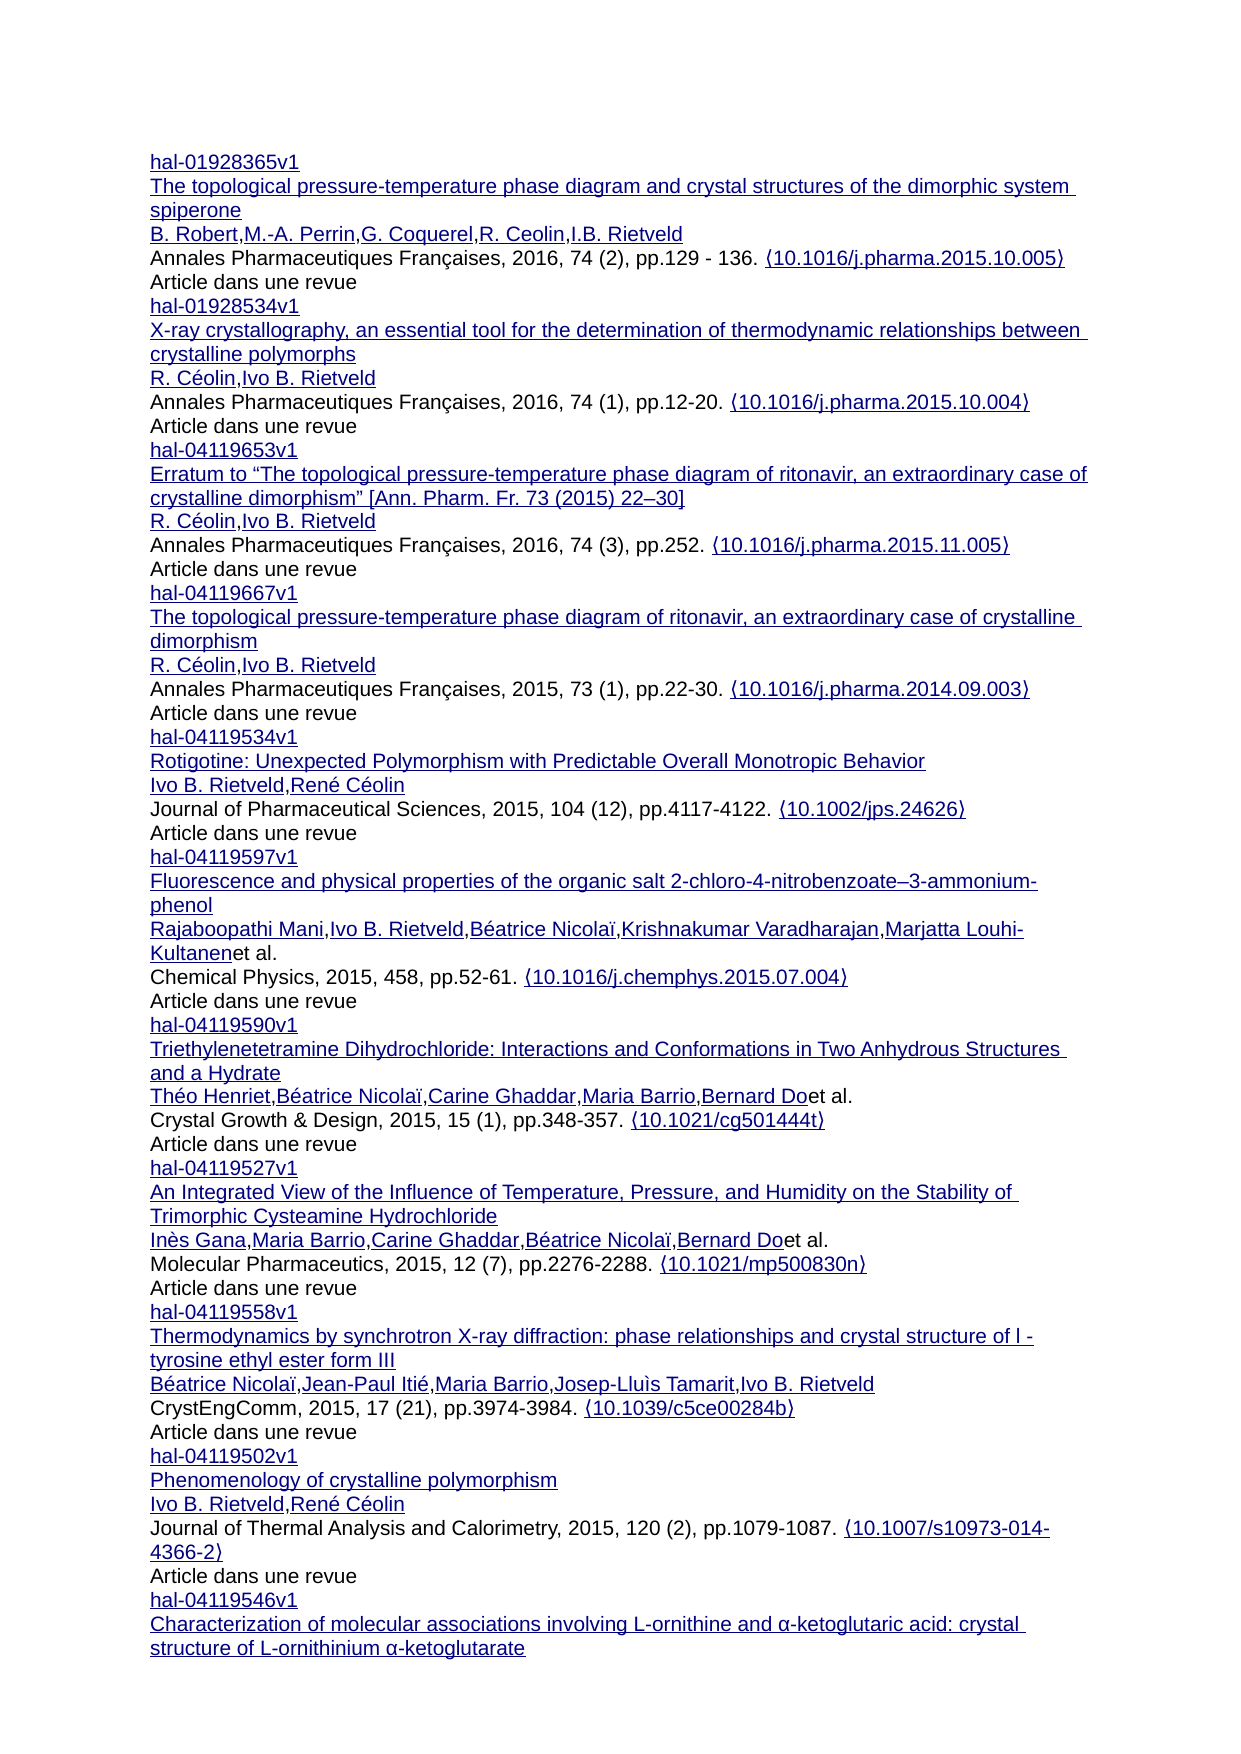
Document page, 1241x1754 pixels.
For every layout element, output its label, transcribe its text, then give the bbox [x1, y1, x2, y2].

table_cell An Integrated View of the Influence of Temperature, Pressure, and Humidity on the Stability of Trimorphic Cysteamine Hydrochloride Inès Gana,Maria Barrio,Carine Ghaddar,Béatrice Nicolaï,Bernard Doet al. Molecular Pharmaceutics, 2015, 12 (7), pp.2276-2288. ⟨10.1021/mp500830n⟩ Article dans une revue hal-04119558v1 [150, 1180, 1090, 1324]
table_cell Phenomenology of crystalline polymorphism Ivo B. Rietveld,René Céolin Journal of Thermal Analysis and Calorimetry, 2015, 120 (2), pp.1079-1087. ⟨10.1007/s10973-014-4366-2⟩ Article dans une revue hal-04119546v1 [150, 1468, 1090, 1611]
table_cell Erratum to “The topological pressure-temperature phase diagram of ritonavir, an extraordinary case of crystalline dimorphism” [Ann. Pharm. Fr. 73 (2015) 22–30] R. Céolin,Ivo B. Rietveld Annales Pharmaceutiques Françaises, 2016, 74 (3), pp.252. ⟨10.1016/j.pharma.2015.11.005⟩ Article dans une revue hal-04119667v1 [150, 461, 1090, 605]
table_cell X-ray crystallography, an essential tool for the determination of thermodynamic relationships between crystalline polymorphs R. Céolin,Ivo B. Rietveld Annales Pharmaceutiques Françaises, 2016, 74 (1), pp.12-20. ⟨10.1016/j.pharma.2015.10.004⟩ Article dans une revue hal-04119653v1 [150, 318, 1090, 461]
table_cell The topological pressure-temperature phase diagram of ritonavir, an extraordinary case of crystalline dimorphism R. Céolin,Ivo B. Rietveld Annales Pharmaceutiques Françaises, 2015, 73 (1), pp.22-30. ⟨10.1016/j.pharma.2014.09.003⟩ Article dans une revue hal-04119534v1 [150, 605, 1090, 749]
table_cell hal-01928365v1 [150, 150, 1090, 174]
table_cell Characterization of molecular associations involving L-ornithine and α-ketoglutaric acid: crystal structure of L-ornithinium α-ketoglutarate [150, 1611, 1090, 1659]
table_cell Thermodynamics by synchrotron X-ray diffraction: phase relationships and crystal structure of l -tyrosine ethyl ester form III Béatrice Nicolaï,Jean-Paul Itié,Maria Barrio,Josep-Lluìs Tamarit,Ivo B. Rietveld CrystEngComm, 2015, 17 (21), pp.3974-3984. ⟨10.1039/c5ce00284b⟩ Article dans une revue hal-04119502v1 [150, 1324, 1090, 1468]
table_cell Rotigotine: Unexpected Polymorphism with Predictable Overall Monotropic Behavior Ivo B. Rietveld,René Céolin Journal of Pharmaceutical Sciences, 2015, 104 (12), pp.4117-4122. ⟨10.1002/jps.24626⟩ Article dans une revue hal-04119597v1 [150, 749, 1090, 869]
table_cell The topological pressure-temperature phase diagram and crystal structures of the dimorphic system spiperone B. Robert,M.-A. Perrin,G. Coquerel,R. Ceolin,I.B. Rietveld Annales Pharmaceutiques Françaises, 2016, 74 (2), pp.129 - 136. ⟨10.1016/j.pharma.2015.10.005⟩ Article dans une revue hal-01928534v1 [150, 174, 1090, 318]
table_cell Fluorescence and physical properties of the organic salt 2-chloro-4-nitrobenzoate–3-ammonium-phenol Rajaboopathi Mani,Ivo B. Rietveld,Béatrice Nicolaï,Krishnakumar Varadharajan,Marjatta Louhi-Kultanenet al. Chemical Physics, 2015, 458, pp.52-61. ⟨10.1016/j.chemphys.2015.07.004⟩ Article dans une revue hal-04119590v1 [150, 869, 1090, 1036]
table_cell Triethylenetetramine Dihydrochloride: Interactions and Conformations in Two Anhydrous Structures and a Hydrate Théo Henriet,Béatrice Nicolaï,Carine Ghaddar,Maria Barrio,Bernard Doet al. Crystal Growth & Design, 2015, 15 (1), pp.348-357. ⟨10.1021/cg501444t⟩ Article dans une revue hal-04119527v1 [150, 1036, 1090, 1180]
